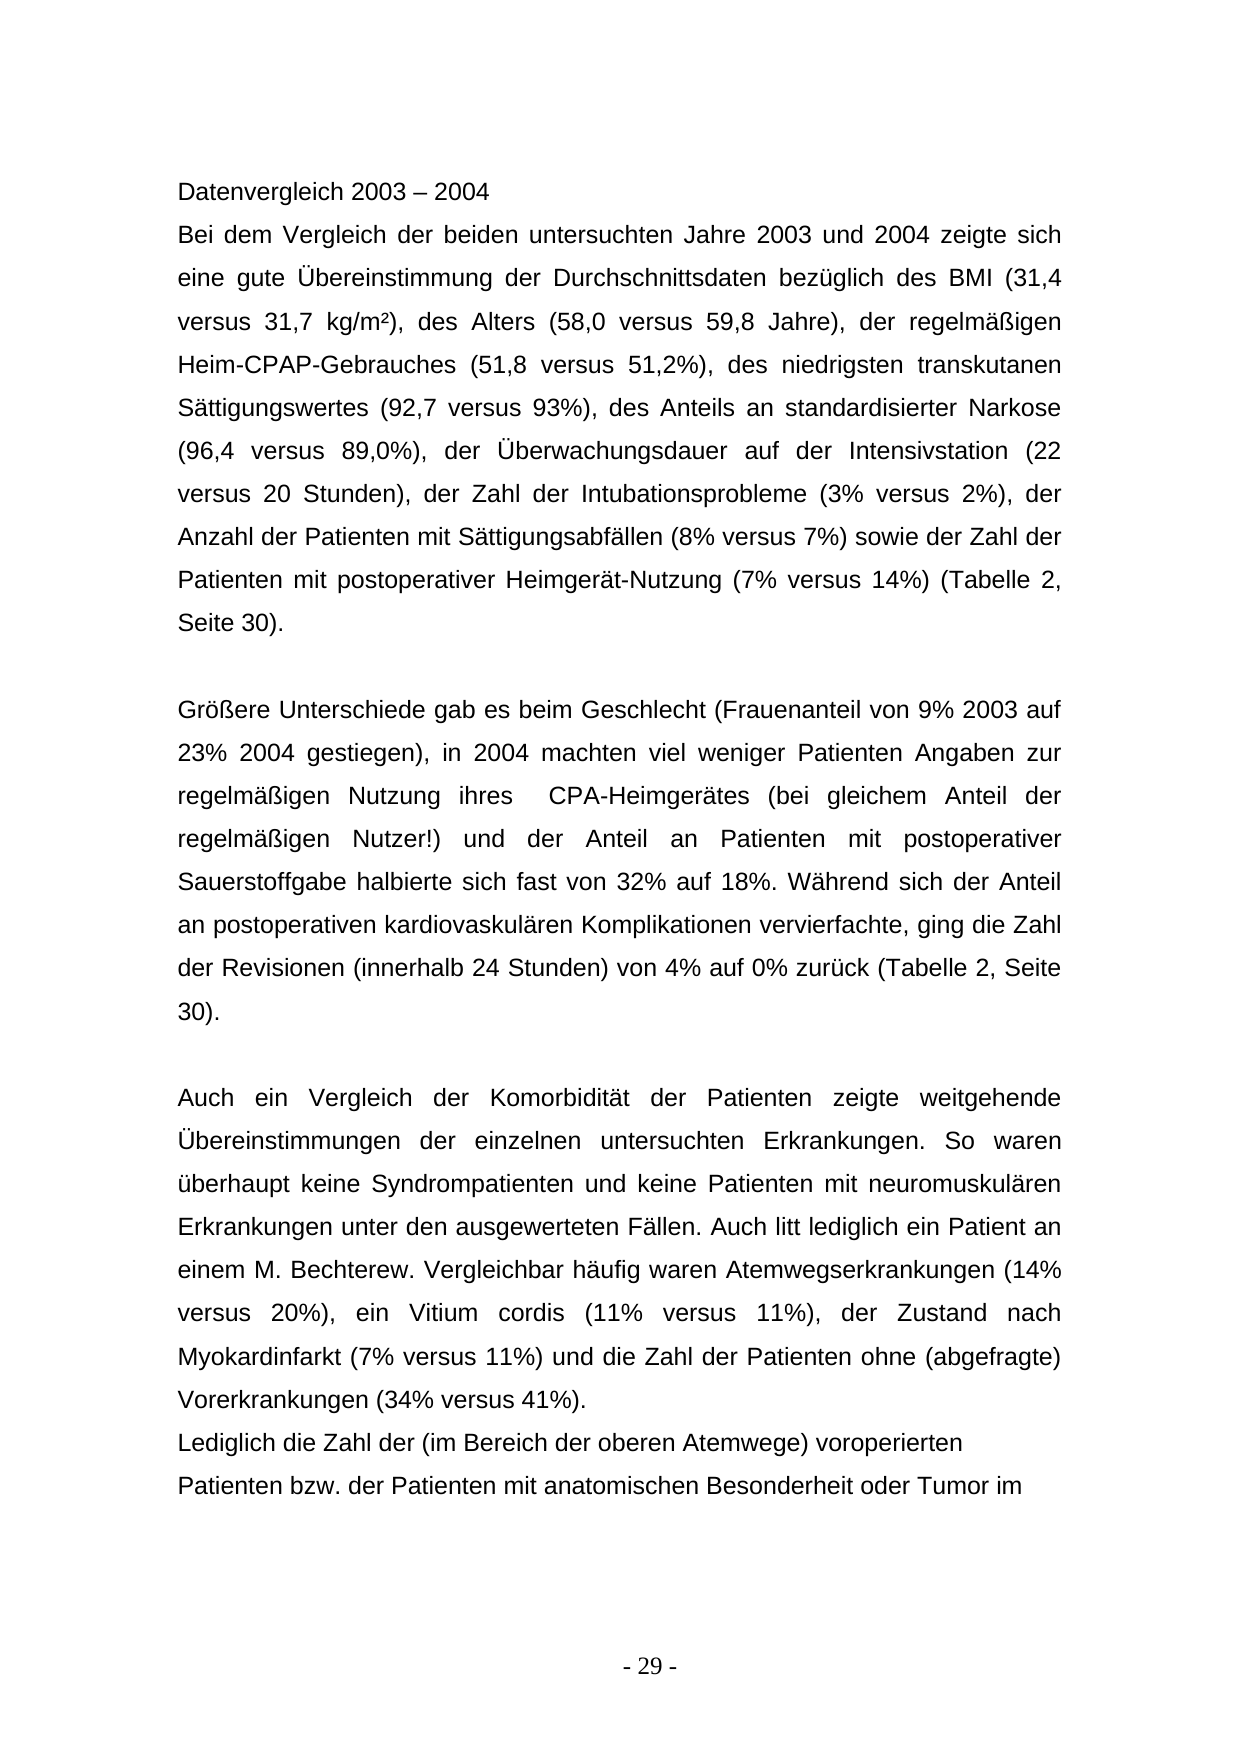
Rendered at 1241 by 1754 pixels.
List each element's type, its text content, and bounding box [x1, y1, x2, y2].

text Größere Unterschiede gab es beim Geschlecht (Frauenanteil von 9% 2003 auf 23% 2004 gestiegen), in 2004 machten viel weniger Patienten Angaben zur regelmäßigen Nutzung ihres CPA-Heimgerätes (bei gleichem Anteil der regelmäßigen Nutzer!) und der Anteil an Patienten mit postoperativer Sauerstoffgabe halbierte sich fast von 32% auf 18%. Während sich der Anteil an postoperativen kardiovaskulären Komplikationen vervierfachte, ging die Zahl der Revisionen (innerhalb 24 Stunden) von 4% auf 0% zurück (Tabelle 2, Seite 30). [177, 695, 1063, 1025]
text Lediglich die Zahl der (im Bereich der oberen Atemwege) voroperierten Patienten bzw. der Patienten mit anatomischen Besonderheit oder Tumor im [177, 1428, 1063, 1500]
text Bei dem Vergleich der beiden untersuchten Jahre 2003 und 2004 zeigte sich eine gute Übereinstimmung der Durchschnittsdaten bezüglich des BMI (31,4 versus 31,7 kg/m²), des Alters (58,0 versus 59,8 Jahre), der regelmäßigen Heim-CPAP-Gebrauches (51,8 versus 51,2%), des niedrigsten transkutanen Sättigungswertes (92,7 versus 93%), des Anteils an standardisierter Narkose (96,4 versus 89,0%), der Überwachungsdauer auf der Intensivstation (22 versus 20 Stunden), der Zahl der Intubationsprobleme (3% versus 2%), der Anzahl der Patienten mit Sättigungsabfällen (8% versus 7%) sowie der Zahl der Patienten mit postoperativer Heimgerät-Nutzung (7% versus 14%) (Tabelle 2, Seite 30). [177, 220, 1063, 637]
text Datenvergleich 2003 – 2004 [177, 177, 1063, 206]
text Auch ein Vergleich der Komorbidität der Patienten zeigte weitgehende Übereinstimmungen der einzelnen untersuchten Erkrankungen. So waren überhaupt keine Syndrompatienten und keine Patienten mit neuromuskulären Erkrankungen unter den ausgewerteten Fällen. Auch litt lediglich ein Patient an einem M. Bechterew. Vergleichbar häufig waren Atemwegserkrankungen (14% versus 20%), ein Vitium cordis (11% versus 11%), der Zustand nach Myokardinfarkt (7% versus 11%) und die Zahl der Patienten ohne (abgefragte) Vorerkrankungen (34% versus 41%). [177, 1083, 1063, 1413]
